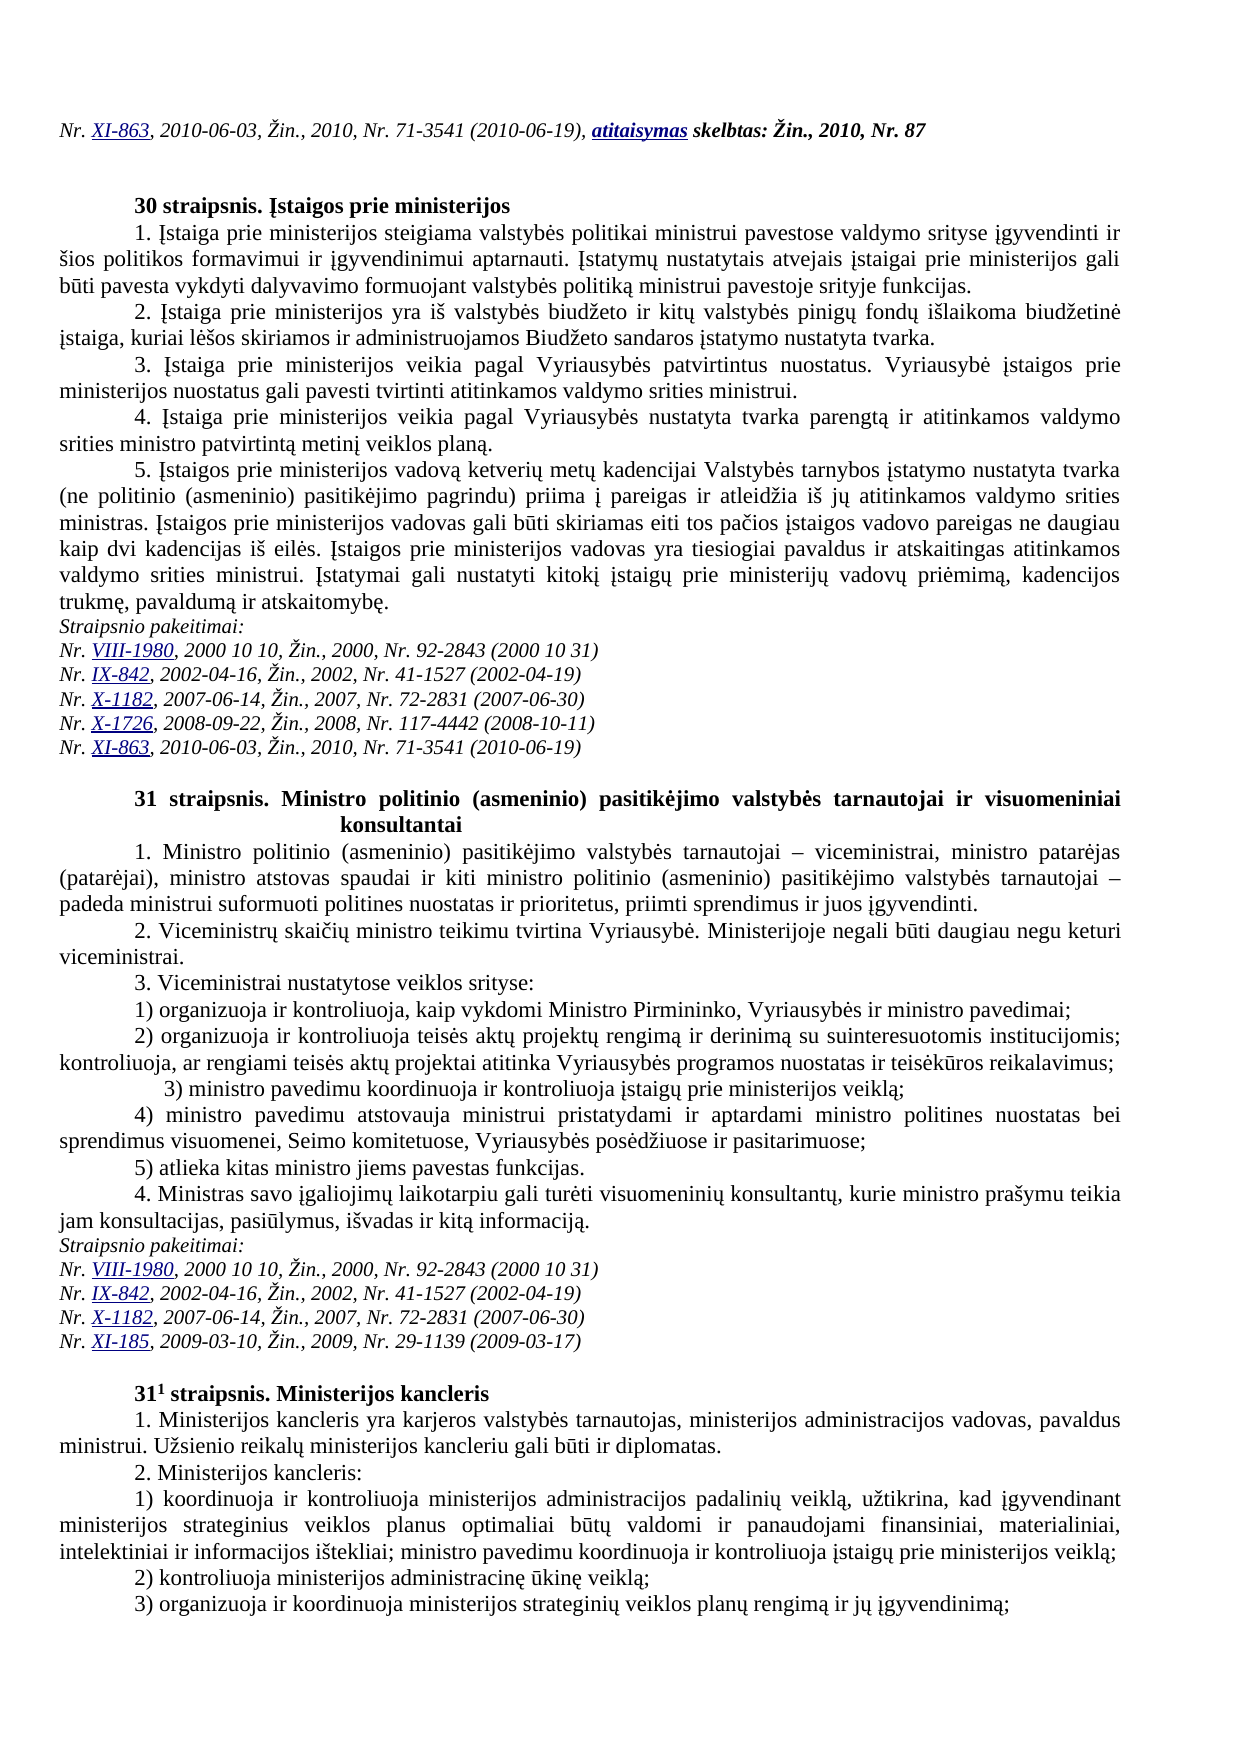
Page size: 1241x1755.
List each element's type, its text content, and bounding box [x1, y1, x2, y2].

text Nr. XI-863, 2010-06-03, Žin., 2010, Nr. 71-3541 (2010-06-19) [59, 734, 1122, 759]
text 4. Ministras savo įgaliojimų laikotarpiu gali turėti visuomeninių konsultantų, kurie ministro prašymu teikia jam konsultacijas, pasiūlymus, išvadas ir kitą informaciją. [59, 1180, 1122, 1233]
text 1. Ministro politinio (asmeninio) pasitikėjimo valstybės tarnautojai – viceministrai, ministro patarėjas (patarėjai), ministro atstovas spaudai ir kiti ministro politinio (asmeninio) pasitikėjimo valstybės tarnautojai – padeda ministrui suformuoti politines nuostatas ir prioritetus, priimti sprendimus ir juos įgyvendinti. [59, 838, 1122, 917]
text 3. Viceministrai nustatytose veiklos srityse: [59, 969, 1122, 996]
text 1) koordinuoja ir kontroliuoja ministerijos administracijos padalinių veiklą, užtikrina, kad įgyvendinant ministerijos strateginius veiklos planus optimaliai būtų valdomi ir panaudojami finansiniai, materialiniai, intelektiniai ir informacijos ištekliai; ministro pavedimu koordinuoja ir kontroliuoja įstaigų prie ministerijos veiklą; [59, 1485, 1122, 1564]
text 30 straipsnis. Įstaigos prie ministerijos [59, 193, 1122, 219]
text Straipsnio pakeitimai: [59, 1233, 1122, 1257]
text 2. Viceministrų skaičių ministro teikimu tvirtina Vyriausybė. Ministerijoje negali būti daugiau negu keturi viceministrai. [59, 917, 1122, 969]
text Nr. IX-842, 2002-04-16, Žin., 2002, Nr. 41-1527 (2002-04-19) [59, 662, 1122, 686]
text 5. Įstaigos prie ministerijos vadovą ketverių metų kadencijai Valstybės tarnybos įstatymo nustatyta tvarka (ne politinio (asmeninio) pasitikėjimo pagrindu) priima į pareigas ir atleidžia iš jų atitinkamos valdymo srities ministras. Įstaigos prie ministerijos vadovas gali būti skiriamas eiti tos pačios įstaigos vadovo pareigas ne daugiau kaip dvi kadencijas iš eilės. Įstaigos prie ministerijos vadovas yra tiesiogiai pavaldus ir atskaitingas atitinkamos valdymo srities ministrui. Įstatymai gali nustatyti kitokį įstaigų prie ministerijų vadovų priėmimą, kadencijos trukmę, pavaldumą ir atskaitomybę. [59, 456, 1122, 614]
text 4. Įstaiga prie ministerijos veikia pagal Vyriausybės nustatyta tvarka parengtą ir atitinkamos valdymo srities ministro patvirtintą metinį veiklos planą. [59, 403, 1122, 456]
text 5) atlieka kitas ministro jiems pavestas funkcijas. [59, 1154, 1122, 1180]
text 2. Įstaiga prie ministerijos yra iš valstybės biudžeto ir kitų valstybės pinigų fondų išlaikoma biudžetinė įstaiga, kuriai lėšos skiriamos ir administruojamos Biudžeto sandaros įstatymo nustatyta tvarka. [59, 298, 1122, 351]
text Nr. XI-185, 2009-03-10, Žin., 2009, Nr. 29-1139 (2009-03-17) [59, 1329, 1122, 1353]
text Nr. VIII-1980, 2000 10 10, Žin., 2000, Nr. 92-2843 (2000 10 31) [59, 1257, 1122, 1281]
text Nr. X-1182, 2007-06-14, Žin., 2007, Nr. 72-2831 (2007-06-30) [59, 1305, 1122, 1329]
text 2. Ministerijos kancleris: [59, 1459, 1122, 1485]
text Nr. X-1182, 2007-06-14, Žin., 2007, Nr. 72-2831 (2007-06-30) [59, 686, 1122, 711]
text 1. Ministerijos kancleris yra karjeros valstybės tarnautojas, ministerijos administracijos vadovas, pavaldus ministrui. Užsienio reikalų ministerijos kancleriu gali būti ir diplomatas. [59, 1406, 1122, 1459]
text 1) organizuoja ir kontroliuoja, kaip vykdomi Ministro Pirmininko, Vyriausybės ir ministro pavedimai; [59, 996, 1122, 1022]
text 311 straipsnis. Ministerijos kancleris [59, 1380, 1122, 1406]
text Nr. X-1726, 2008-09-22, Žin., 2008, Nr. 117-4442 (2008-10-11) [59, 711, 1122, 734]
text 31 straipsnis. Ministro politinio (asmeninio) pasitikėjimo valstybės tarnautojai ir visuomeniniai konsultantai [134, 785, 1122, 838]
text 3. Įstaiga prie ministerijos veikia pagal Vyriausybės patvirtintus nuostatus. Vyriausybė įstaigos prie ministerijos nuostatus gali pavesti tvirtinti atitinkamos valdymo srities ministrui. [59, 351, 1122, 403]
text Nr. XI-863, 2010-06-03, Žin., 2010, Nr. 71-3541 (2010-06-19), atitaisymas skelbtas: Žin., 2010, Nr. 87 [59, 118, 1122, 142]
text 2) organizuoja ir kontroliuoja teisės aktų projektų rengimą ir derinimą su suinteresuotomis institucijomis; kontroliuoja, ar rengiami teisės aktų projektai atitinka Vyriausybės programos nuostatas ir teisėkūros reikalavimus; [59, 1022, 1122, 1075]
text 2) kontroliuoja ministerijos administracinę ūkinę veiklą; [59, 1564, 1122, 1591]
text 3) ministro pavedimu koordinuoja ir kontroliuoja įstaigų prie ministerijos veiklą; [59, 1075, 1122, 1101]
text 3) organizuoja ir koordinuoja ministerijos strateginių veiklos planų rengimą ir jų įgyvendinimą; [59, 1591, 1122, 1617]
text 1. Įstaiga prie ministerijos steigiama valstybės politikai ministrui pavestose valdymo srityse įgyvendinti ir šios politikos formavimui ir įgyvendinimui aptarnauti. Įstatymų nustatytais atvejais įstaigai prie ministerijos gali būti pavesta vykdyti dalyvavimo formuojant valstybės politiką ministrui pavestoje srityje funkcijas. [59, 219, 1122, 298]
text Nr. IX-842, 2002-04-16, Žin., 2002, Nr. 41-1527 (2002-04-19) [59, 1281, 1122, 1305]
text Straipsnio pakeitimai: [59, 614, 1122, 638]
text 4) ministro pavedimu atstovauja ministrui pristatydami ir aptardami ministro politines nuostatas bei sprendimus visuomenei, Seimo komitetuose, Vyriausybės posėdžiuose ir pasitarimuose; [59, 1101, 1122, 1154]
text Nr. VIII-1980, 2000 10 10, Žin., 2000, Nr. 92-2843 (2000 10 31) [59, 638, 1122, 662]
